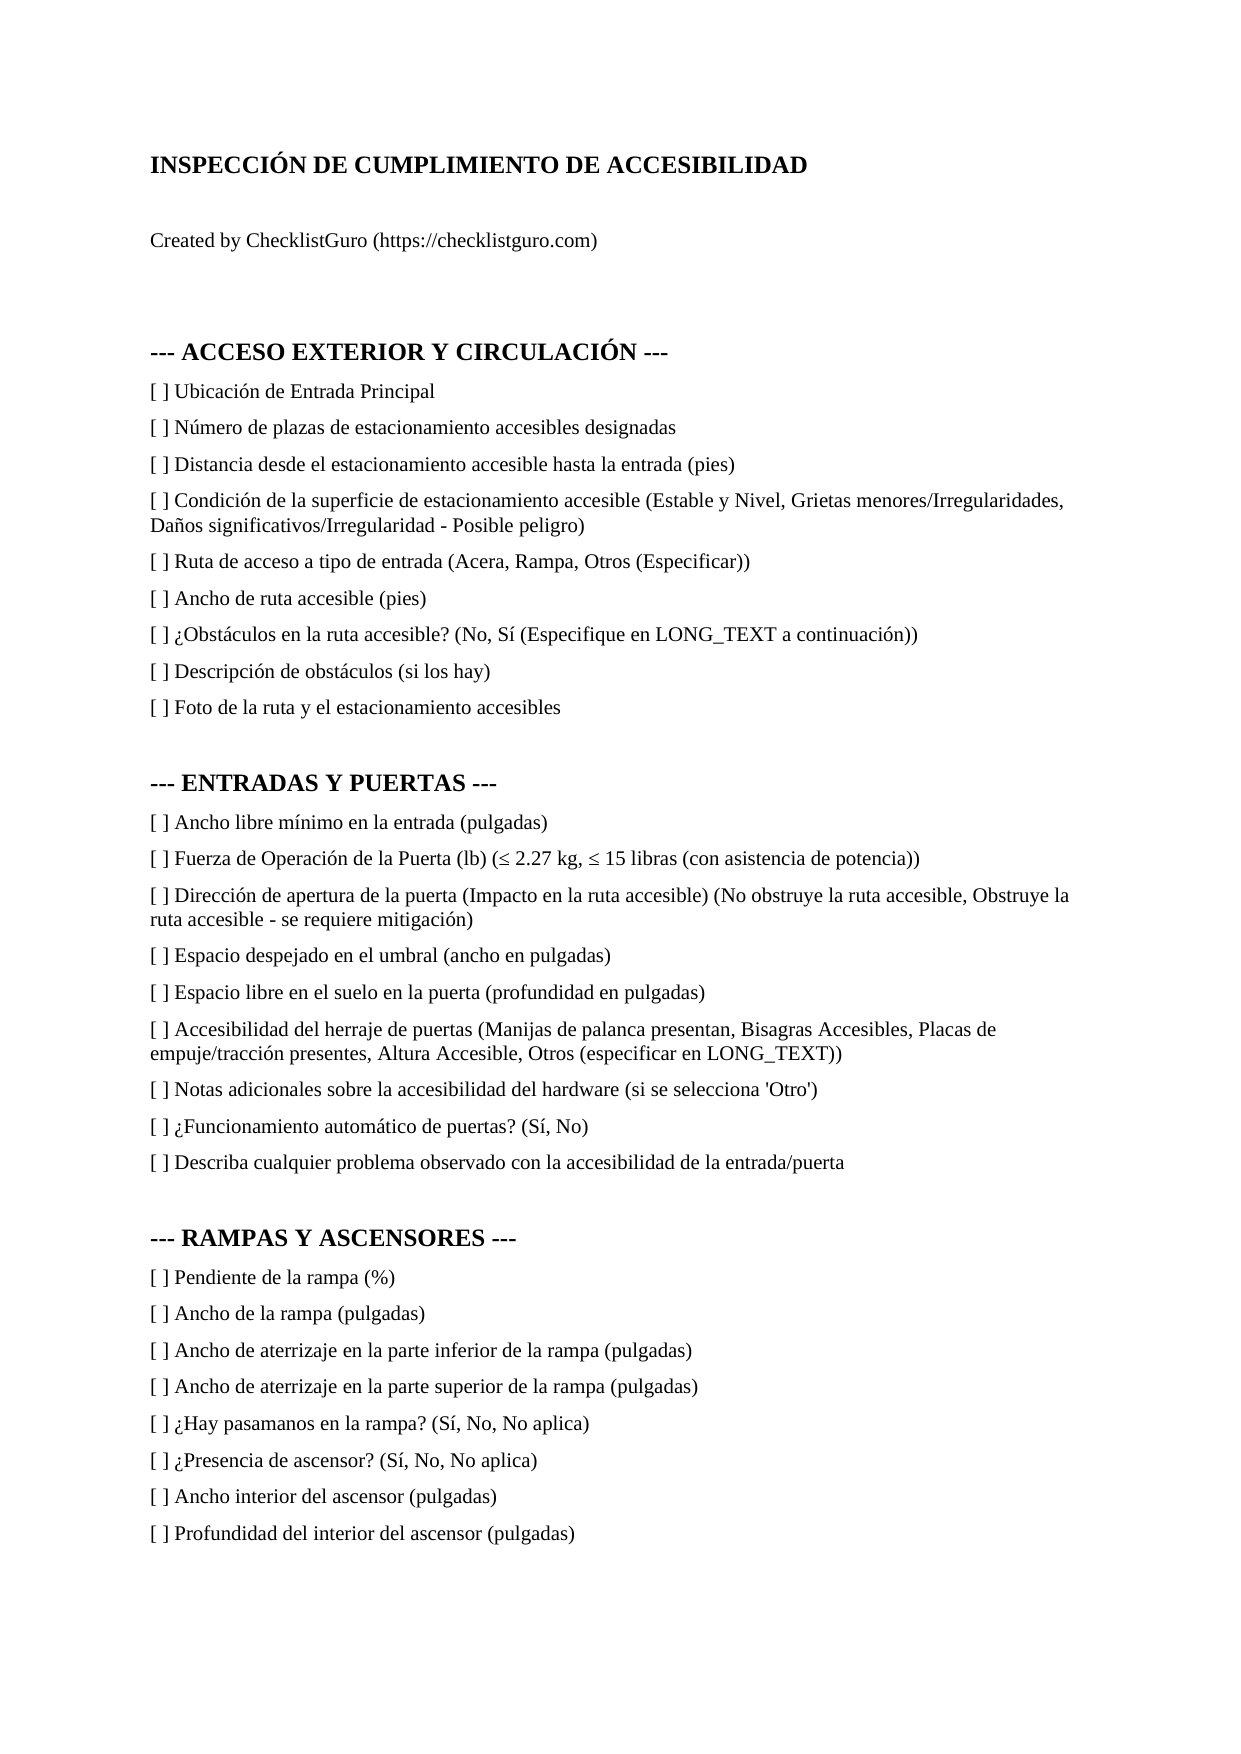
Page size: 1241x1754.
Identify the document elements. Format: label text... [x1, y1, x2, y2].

text [ ] Distancia desde el estacionamiento accesible hasta la entrada (pies) [150, 452, 1090, 476]
text [ ] Espacio despejado en el umbral (ancho en pulgadas) [150, 943, 1090, 967]
text [ ] ¿Funcionamiento automático de puertas? (Sí, No) [150, 1114, 1090, 1138]
text [ ] Ancho de aterrizaje en la parte inferior de la rampa (pulgadas) [150, 1338, 1090, 1362]
text [ ] Ruta de acceso a tipo de entrada (Acera, Rampa, Otros (Especificar)) [150, 549, 1090, 573]
text [ ] Descripción de obstáculos (si los hay) [150, 659, 1090, 683]
text [ ] Condición de la superficie de estacionamiento accesible (Estable y Nivel, Grietas menores/Irregularidades, Daños significativos/Irregularidad - Posible peligro) [150, 488, 1090, 537]
text --- ENTRADAS Y PUERTAS --- [150, 768, 1090, 797]
text [ ] Foto de la ruta y el estacionamiento accesibles [150, 695, 1090, 719]
text [ ] Accesibilidad del herraje de puertas (Manijas de palanca presentan, Bisagras Accesibles, Placas de empuje/tracción presentes, Altura Accesible, Otros (especificar en LONG_TEXT)) [150, 1017, 1090, 1065]
text [ ] Profundidad del interior del ascensor (pulgadas) [150, 1521, 1090, 1545]
text --- ACCESO EXTERIOR Y CIRCULACIÓN --- [150, 337, 1090, 366]
text [ ] Describa cualquier problema observado con la accesibilidad de la entrada/puerta [150, 1150, 1090, 1174]
text [ ] Espacio libre en el suelo en la puerta (profundidad en pulgadas) [150, 980, 1090, 1004]
text [ ] Ubicación de Entrada Principal [150, 379, 1090, 403]
text [ ] Ancho de ruta accesible (pies) [150, 586, 1090, 610]
text [ ] Ancho de aterrizaje en la parte superior de la rampa (pulgadas) [150, 1374, 1090, 1398]
text [ ] ¿Hay pasamanos en la rampa? (Sí, No, No aplica) [150, 1411, 1090, 1435]
text [ ] Dirección de apertura de la puerta (Impacto en la ruta accesible) (No obstruye la ruta accesible, Obstruye la ruta accesible - se requiere mitigación) [150, 883, 1090, 931]
text [ ] ¿Presencia de ascensor? (Sí, No, No aplica) [150, 1447, 1090, 1472]
text [ ] Ancho interior del ascensor (pulgadas) [150, 1484, 1090, 1508]
text Created by ChecklistGuro (https://checklistguro.com) [150, 228, 1090, 252]
text [ ] Notas adicionales sobre la accesibilidad del hardware (si se selecciona 'Otro') [150, 1077, 1090, 1101]
text [ ] ¿Obstáculos en la ruta accesible? (No, Sí (Especifique en LONG_TEXT a continuación)) [150, 622, 1090, 646]
text [ ] Ancho libre mínimo en la entrada (pulgadas) [150, 810, 1090, 834]
text [ ] Pendiente de la rampa (%) [150, 1265, 1090, 1289]
text INSPECCIÓN DE CUMPLIMIENTO DE ACCESIBILIDAD [150, 150, 1090, 179]
text [ ] Ancho de la rampa (pulgadas) [150, 1301, 1090, 1325]
text [ ] Número de plazas de estacionamiento accesibles designadas [150, 415, 1090, 439]
text [ ] Fuerza de Operación de la Puerta (lb) (≤ 2.27 kg, ≤ 15 libras (con asistencia de potencia)) [150, 846, 1090, 870]
text --- RAMPAS Y ASCENSORES --- [150, 1223, 1090, 1252]
